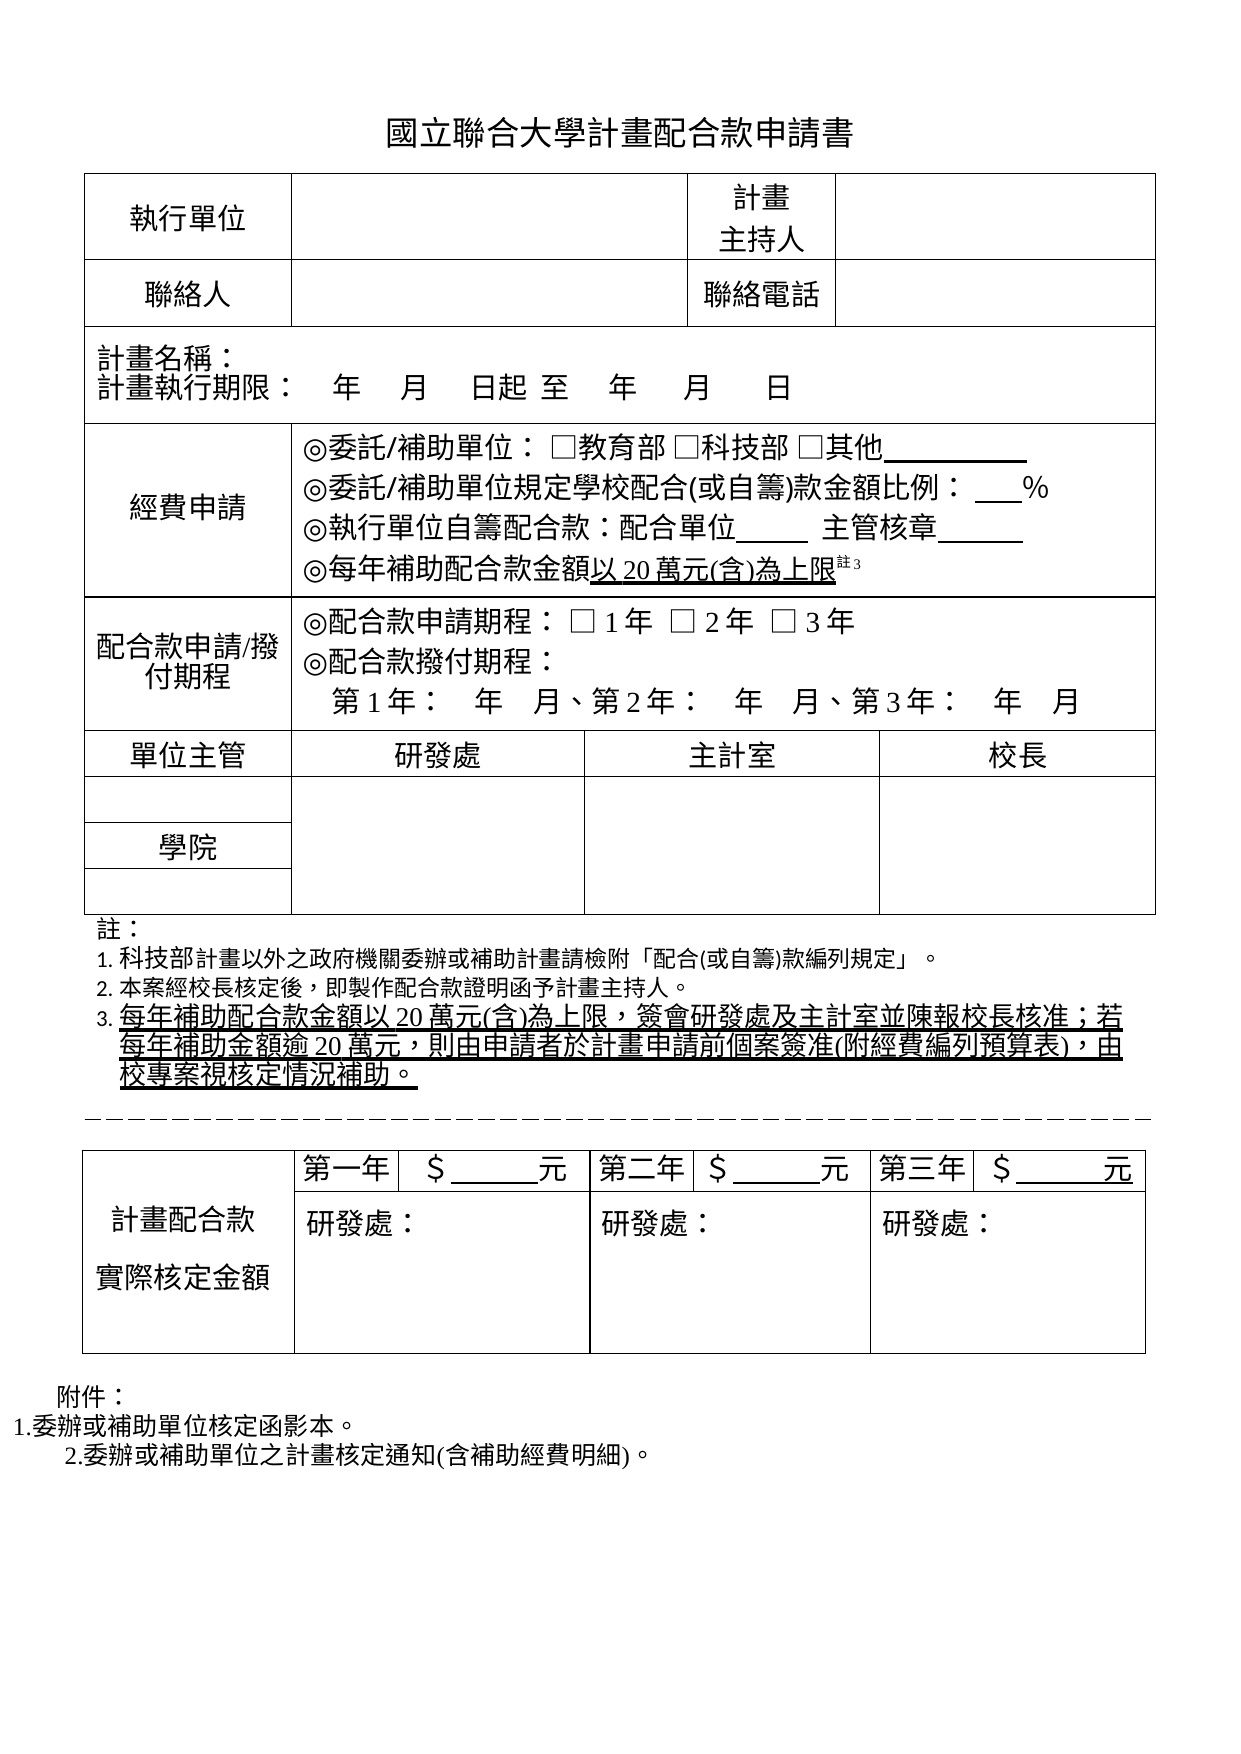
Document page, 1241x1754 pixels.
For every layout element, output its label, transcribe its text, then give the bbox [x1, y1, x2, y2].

table_cell 學院 [85, 823, 291, 868]
table_header 第二年 [591, 1151, 693, 1191]
table_header [836, 174, 1155, 259]
table_cell 配合款申請/撥付期程 [85, 598, 291, 730]
text 附件： [24, 1383, 1128, 1412]
table_cell [292, 260, 687, 326]
table_cell [292, 777, 584, 914]
table_header 計畫配合款 實際核定金額 [83, 1151, 294, 1353]
table_cell 單位主管 [85, 731, 291, 776]
table_header 第三年 [871, 1151, 973, 1191]
table_header [292, 174, 687, 259]
text 2.委辦或補助單位之計畫核定通知(含補助經費明細)。 [38, 1441, 1128, 1471]
text 國立聯合大學計畫配合款申請書 [112, 106, 1128, 154]
table_cell 計畫名稱： 計畫執行期限： 年 月 日起 至 年 月 日 [85, 327, 1155, 422]
table_header ＄ 元 [974, 1151, 1145, 1191]
table_cell 主計室 [585, 731, 879, 776]
table_header ＄ 元 [399, 1151, 589, 1191]
table_cell 研發處： [871, 1192, 1145, 1353]
table_cell 註： 科技部計畫以外之政府機關委辦或補助計畫請檢附「配合(或自籌)款編列規定」。 本案經校長核定後，即製作配合款證明函予計畫主持人。 每年補助配合款金額以20萬元(含)為上限，簽會研發處及主計室並陳報校長核准；若每年補助金額逾20萬元，則由申請者於計畫申請前個案簽准(附經費編列預算表)，由校專案視核定情況補助。 [85, 915, 1156, 1119]
table_cell 校長 [880, 731, 1155, 776]
table_cell 經費申請 [85, 424, 291, 596]
table_cell [85, 869, 291, 914]
table_cell ◎配合款申請期程： □ 1年 □ 2年 □ 3年 ◎配合款撥付期程： 第1年： 年 月、第2年： 年 月、第3年： 年 月 [292, 598, 1155, 730]
table_cell 研發處 [292, 731, 584, 776]
table_header 計畫 主持人 [688, 174, 835, 259]
table_cell [836, 260, 1155, 326]
table_header 執行單位 [85, 174, 291, 259]
table_header ＄ 元 [694, 1151, 870, 1191]
table_cell [880, 777, 1155, 914]
table_cell 聯絡人 [85, 260, 291, 326]
table_cell [585, 777, 879, 914]
table_header 第一年 [295, 1151, 398, 1191]
table_cell ◎委託/補助單位： □教育部 □科技部 □其他 ◎委託/補助單位規定學校配合(或自籌)款金額比例： ％ ◎執行單位自籌配合款：配合單位 主管核章 ◎每年補助配合款金額以20萬元(含)為上限註3 [292, 424, 1155, 596]
table_cell [85, 777, 291, 822]
table_cell 研發處： [295, 1192, 589, 1353]
table_cell 聯絡電話 [688, 260, 835, 326]
text 1.委辦或補助單位核定函影本。 [0, 1412, 1128, 1441]
table_cell 研發處： [591, 1192, 870, 1353]
